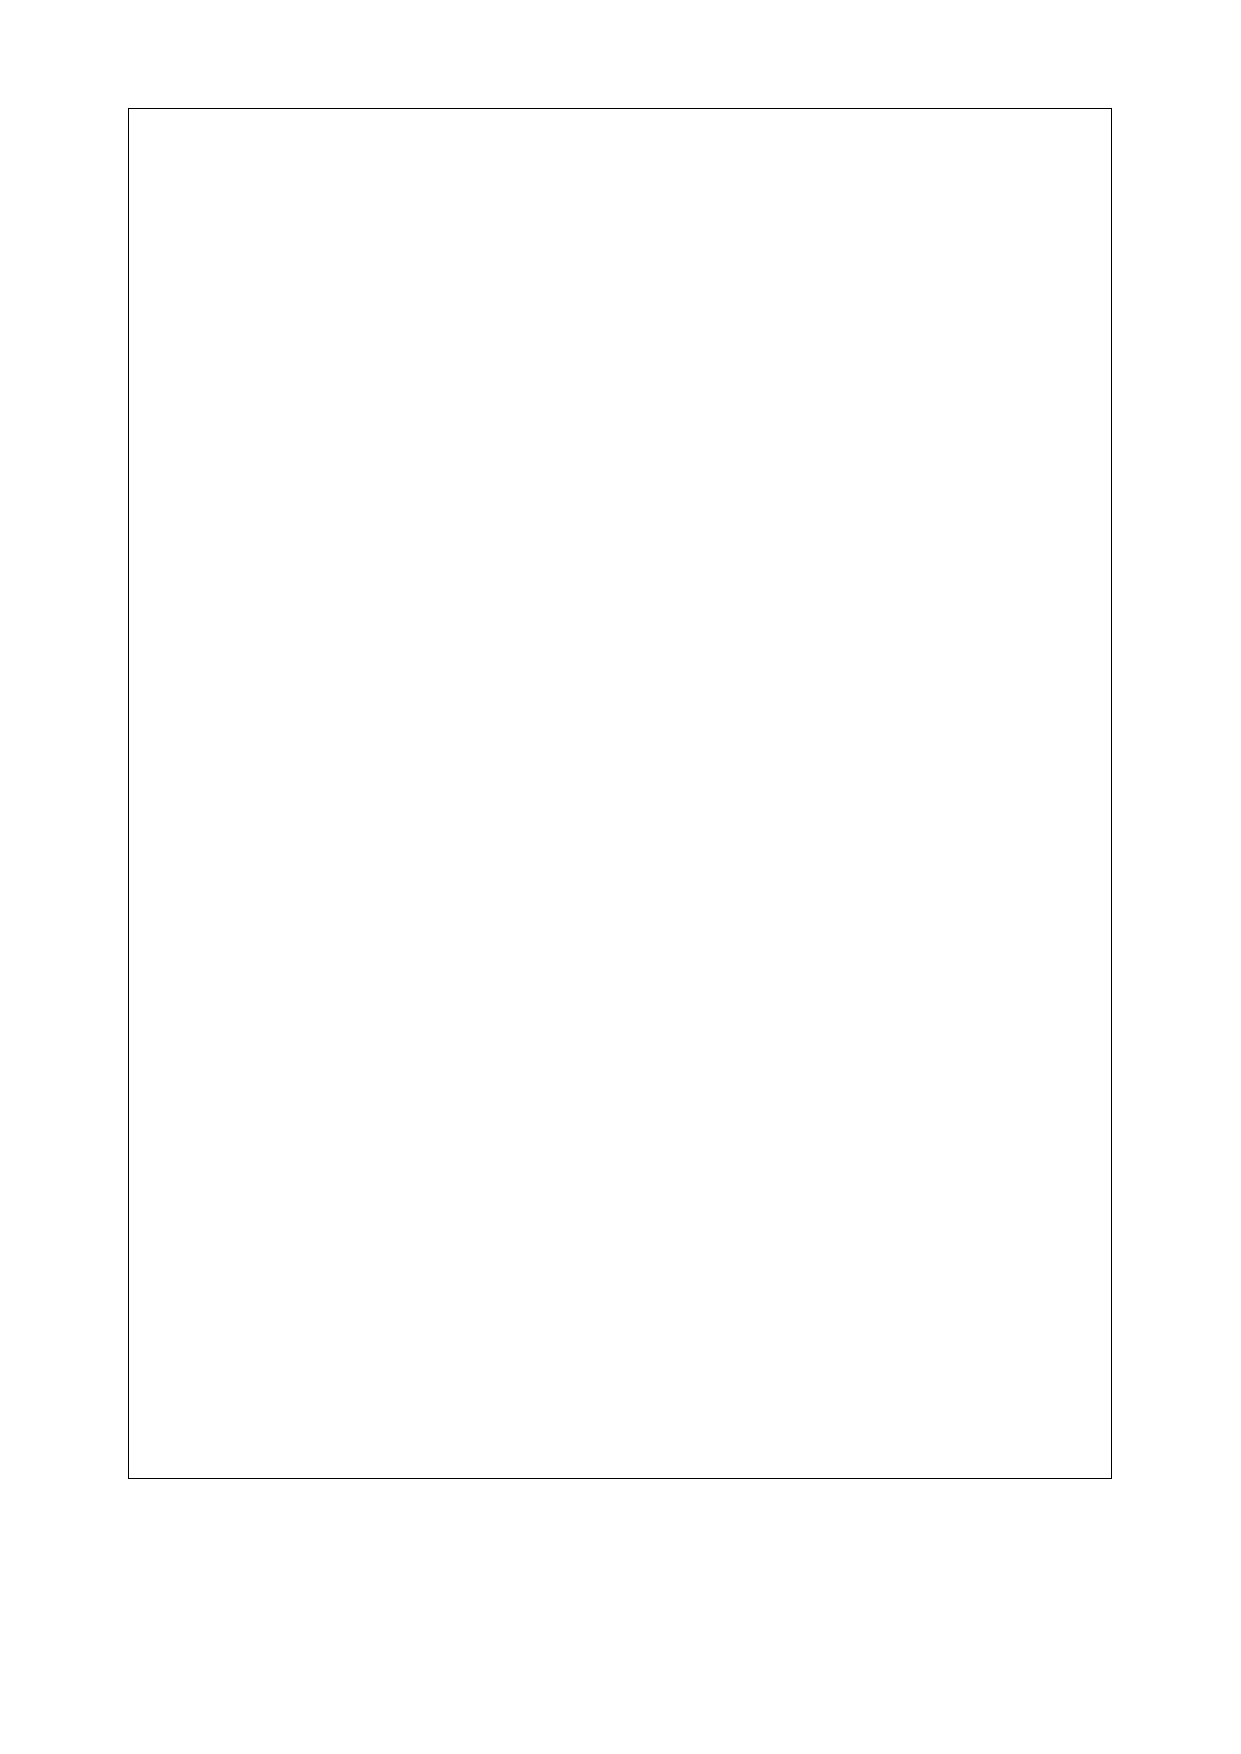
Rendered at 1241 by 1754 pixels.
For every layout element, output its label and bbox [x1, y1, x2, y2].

table_cell [129, 109, 1111, 1478]
